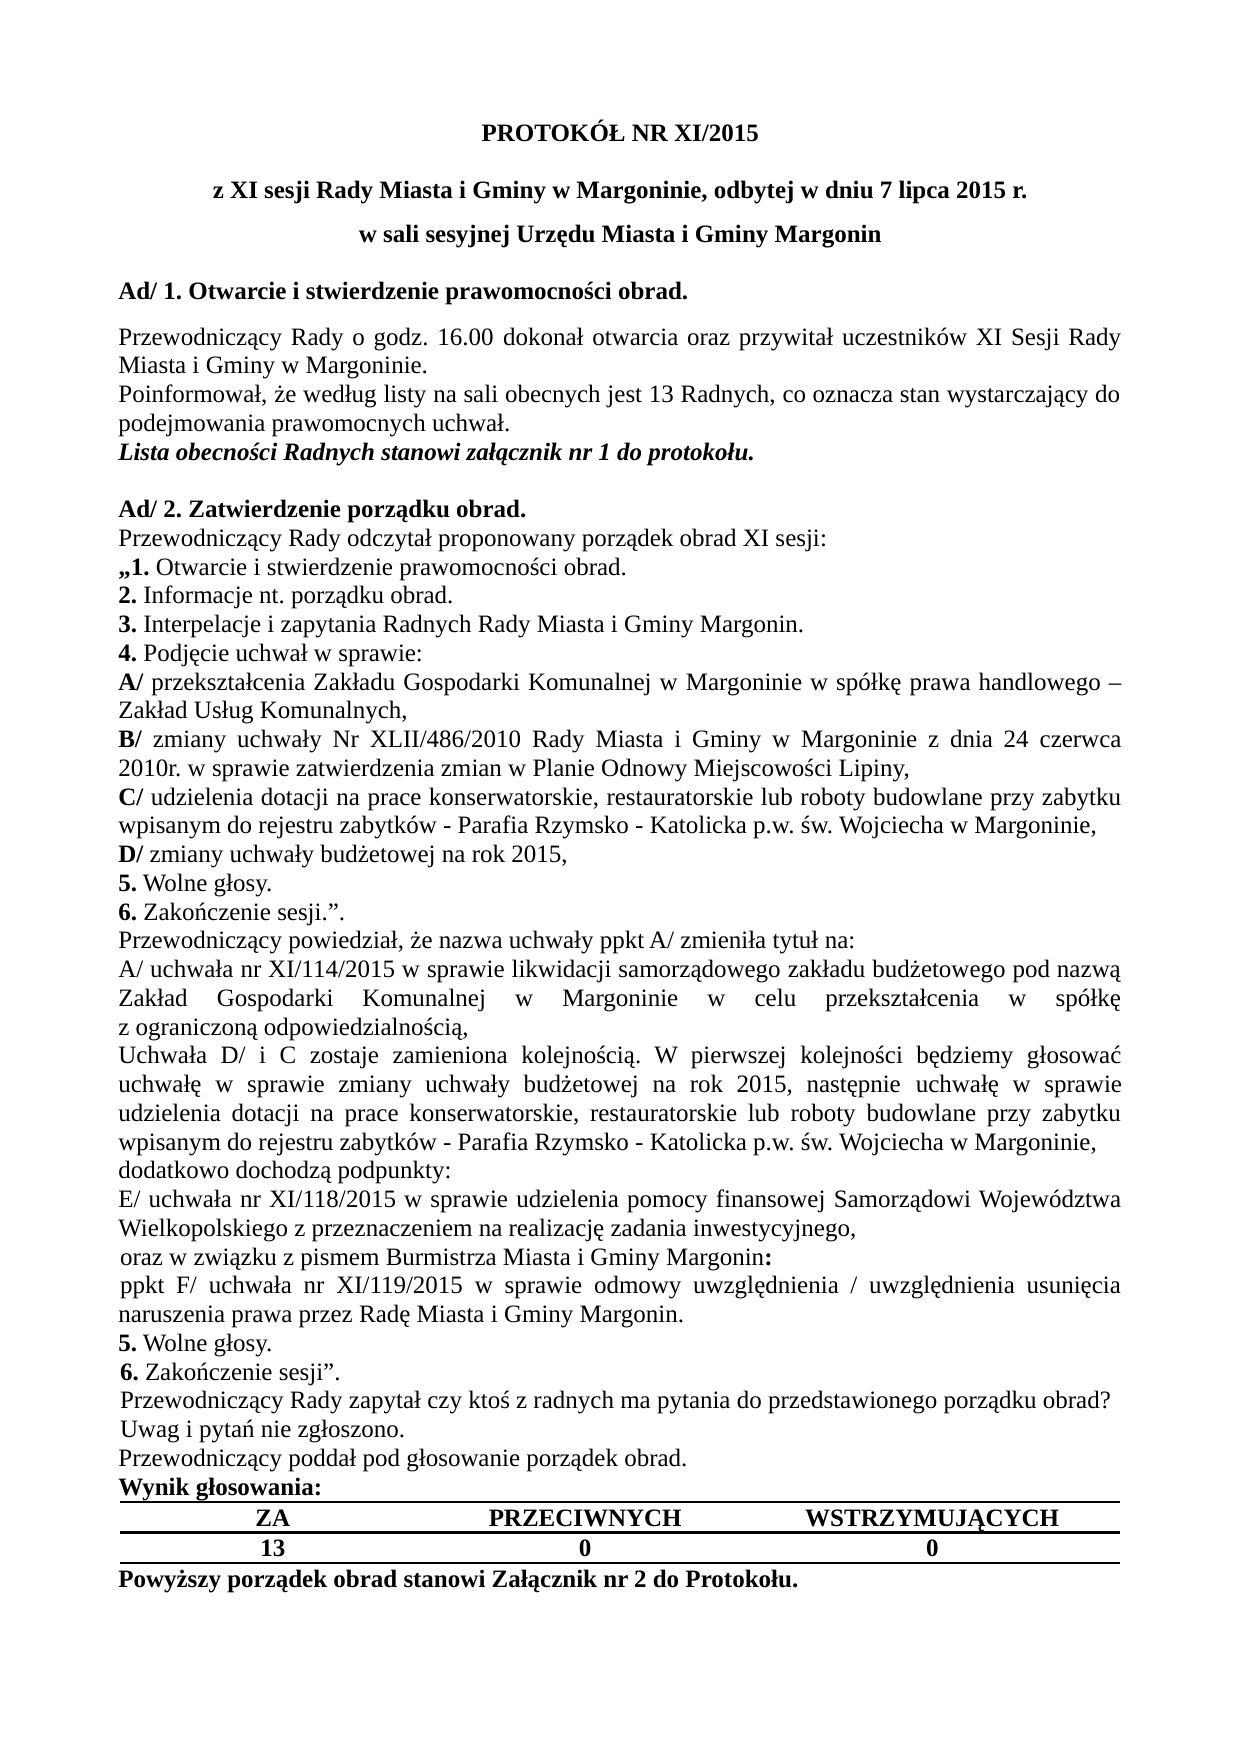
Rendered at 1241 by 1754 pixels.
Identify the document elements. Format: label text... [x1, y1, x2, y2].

text A/ przekształcenia Zakładu Gospodarki Komunalnej w Margoninie w spółkę prawa handlowego – Zakład Usług Komunalnych, [118, 667, 1122, 724]
text 3. Interpelacje i zapytania Radnych Rady Miasta i Gminy Margonin. [118, 609, 1122, 638]
table_cell 0 [426, 1534, 744, 1562]
text z XI sesji Rady Miasta i Gminy w Margoninie, odbytej w dniu 7 lipca 2015 r. [118, 176, 1122, 204]
text 4. Podjęcie uchwał w sprawie: [118, 638, 1122, 667]
text D/ zmiany uchwały budżetowej na rok 2015, [118, 839, 1122, 868]
table_cell 13 [120, 1534, 426, 1562]
text E/ uchwała nr XI/118/2015 w sprawie udzielenia pomocy finansowej Samorządowi Województwa Wielkopolskiego z przeznaczeniem na realizację zadania inwestycyjnego, [118, 1184, 1122, 1242]
text Powyższy porządek obrad stanowi Załącznik nr 2 do Protokołu. [118, 1564, 1122, 1593]
table_cell 0 [744, 1534, 1119, 1562]
text 5. Wolne głosy. [118, 868, 1122, 897]
text Uwag i pytań nie zgłoszono. [118, 1414, 1122, 1443]
text Ad/ 1. Otwarcie i stwierdzenie prawomocności obrad. [118, 276, 1122, 305]
text 5. Wolne głosy. [118, 1328, 1122, 1357]
text Przewodniczący Rady odczytał proponowany porządek obrad XI sesji: [118, 523, 1122, 552]
text B/ zmiany uchwały Nr XLII/486/2010 Rady Miasta i Gminy w Margoninie z dnia 24 czerwca 2010r. w sprawie zatwierdzenia zmian w Planie Odnowy Miejscowości Lipiny, [118, 724, 1122, 782]
text ppkt F/ uchwała nr XI/119/2015 w sprawie odmowy uwzględnienia / uwzględnienia usunięcia naruszenia prawa przez Radę Miasta i Gminy Margonin. [118, 1271, 1122, 1328]
text Wynik głosowania: [118, 1472, 1122, 1501]
text C/ udzielenia dotacji na prace konserwatorskie, restauratorskie lub roboty budowlane przy zabytku wpisanym do rejestru zabytków - Parafia Rzymsko - Katolicka p.w. św. Wojciecha w Margoninie, [118, 782, 1122, 839]
text Lista obecności Radnych stanowi załącznik nr 1 do protokołu. [118, 437, 1122, 466]
text 6. Zakończenie sesji”. [118, 1357, 1122, 1386]
text Przewodniczący poddał pod głosowanie porządek obrad. [118, 1443, 1122, 1472]
text Przewodniczący Rady o godz. 16.00 dokonał otwarcia oraz przywitał uczestników XI Sesji Rady Miasta i Gminy w Margoninie. [118, 305, 1122, 379]
table_header ZA [120, 1503, 426, 1531]
text A/ uchwała nr XI/114/2015 w sprawie likwidacji samorządowego zakładu budżetowego pod nazwą Zakład Gospodarki Komunalnej w Margoninie w celu przekształcenia w spółkę z ograniczoną odpowiedzialnością, [118, 954, 1122, 1041]
table_header PRZECIWNYCH [426, 1503, 744, 1531]
text Uchwała D/ i C zostaje zamieniona kolejnością. W pierwszej kolejności będziemy głosować uchwałę w sprawie zmiany uchwały budżetowej na rok 2015, następnie uchwałę w sprawie udzielenia dotacji na prace konserwatorskie, restauratorskie lub roboty budowlane przy zabytku wpisanym do rejestru zabytków - Parafia Rzymsko - Katolicka p.w. św. Wojciecha w Margoninie, [118, 1041, 1122, 1156]
text 2. Informacje nt. porządku obrad. [118, 581, 1122, 609]
text Przewodniczący Rady zapytał czy ktoś z radnych ma pytania do przedstawionego porządku obrad? [118, 1386, 1122, 1414]
text Ad/ 2. Zatwierdzenie porządku obrad. [118, 494, 1122, 523]
text Przewodniczący powiedział, że nazwa uchwały ppkt A/ zmieniła tytuł na: [118, 926, 1122, 954]
text w sali sesyjnej Urzędu Miasta i Gminy Margonin [118, 219, 1122, 247]
text PROTOKÓŁ NR XI/2015 [118, 118, 1122, 147]
text Poinformował, że według listy na sali obecnych jest 13 Radnych, co oznacza stan wystarczający do podejmowania prawomocnych uchwał. [118, 379, 1122, 437]
text „1. Otwarcie i stwierdzenie prawomocności obrad. [118, 552, 1122, 581]
text 6. Zakończenie sesji.”. [118, 897, 1122, 926]
text dodatkowo dochodzą podpunkty: [118, 1156, 1122, 1184]
text oraz w związku z pismem Burmistrza Miasta i Gminy Margonin: [118, 1242, 1122, 1271]
table_header WSTRZYMUJĄCYCH [744, 1503, 1119, 1531]
